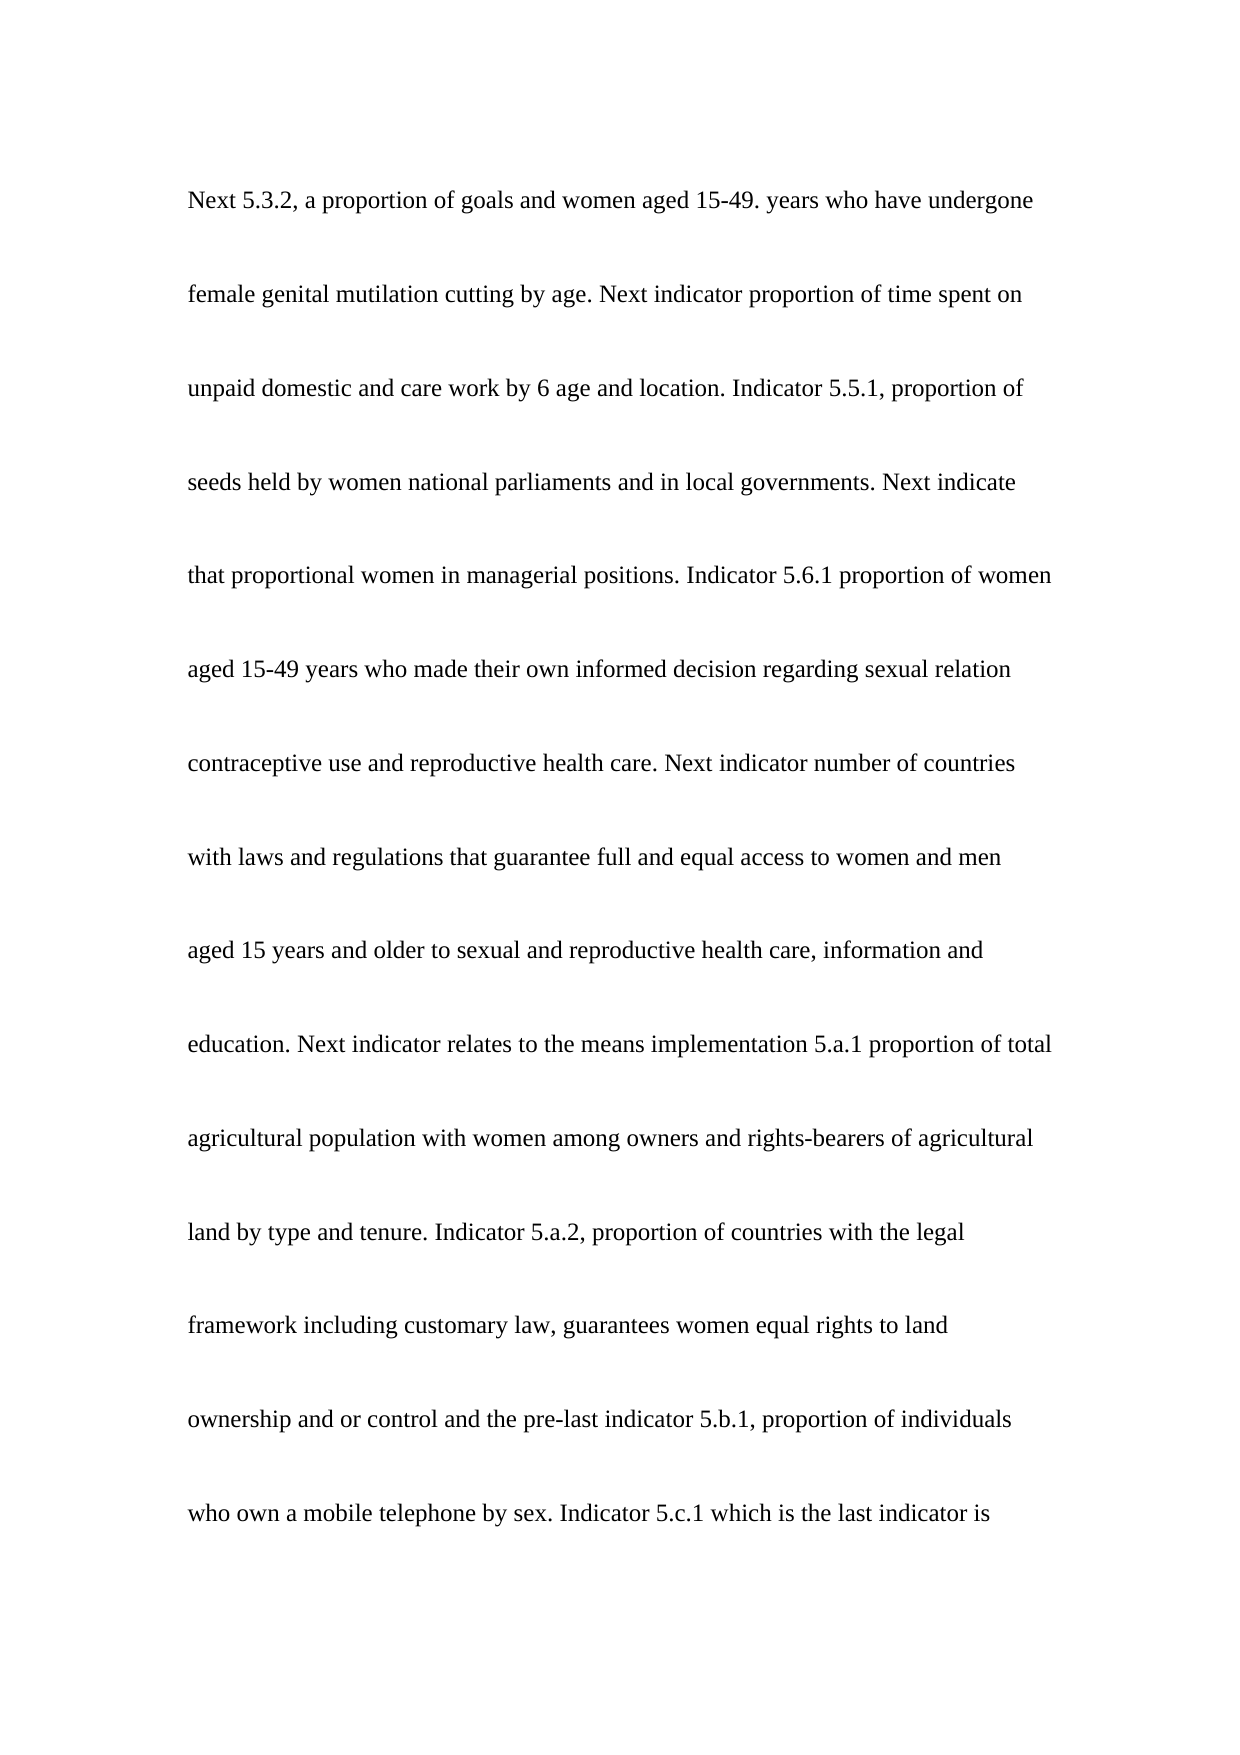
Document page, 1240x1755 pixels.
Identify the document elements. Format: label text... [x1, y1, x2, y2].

text Next 5.3.2, a proportion of goals and women aged 15-49. years who have undergone female genital mutilation cutting by age. Next indicator proportion of time spent on unpaid domestic and care work by 6 age and location. Indicator 5.5.1, proportion of seeds held by women national parliaments and in local governments. Next indicate that proportional women in managerial positions. Indicator 5.6.1 proportion of women aged 15-49 years who made their own informed decision regarding sexual relation contraceptive use and reproductive health care. Next indicator number of countries with laws and regulations that guarantee full and equal access to women and men aged 15 years and older to sexual and reproductive health care, information and education. Next indicator relates to the means implementation 5.a.1 proportion of total agricultural population with women among owners and rights-bearers of agricultural land by type and tenure. Indicator 5.a.2, proportion of countries with the legal framework including customary law, guarantees women equal rights to land ownership and or control and the pre-last indicator 5.b.1, proportion of individuals who own a mobile telephone by sex. Indicator 5.c.1 which is the last indicator is [187, 158, 1052, 1533]
